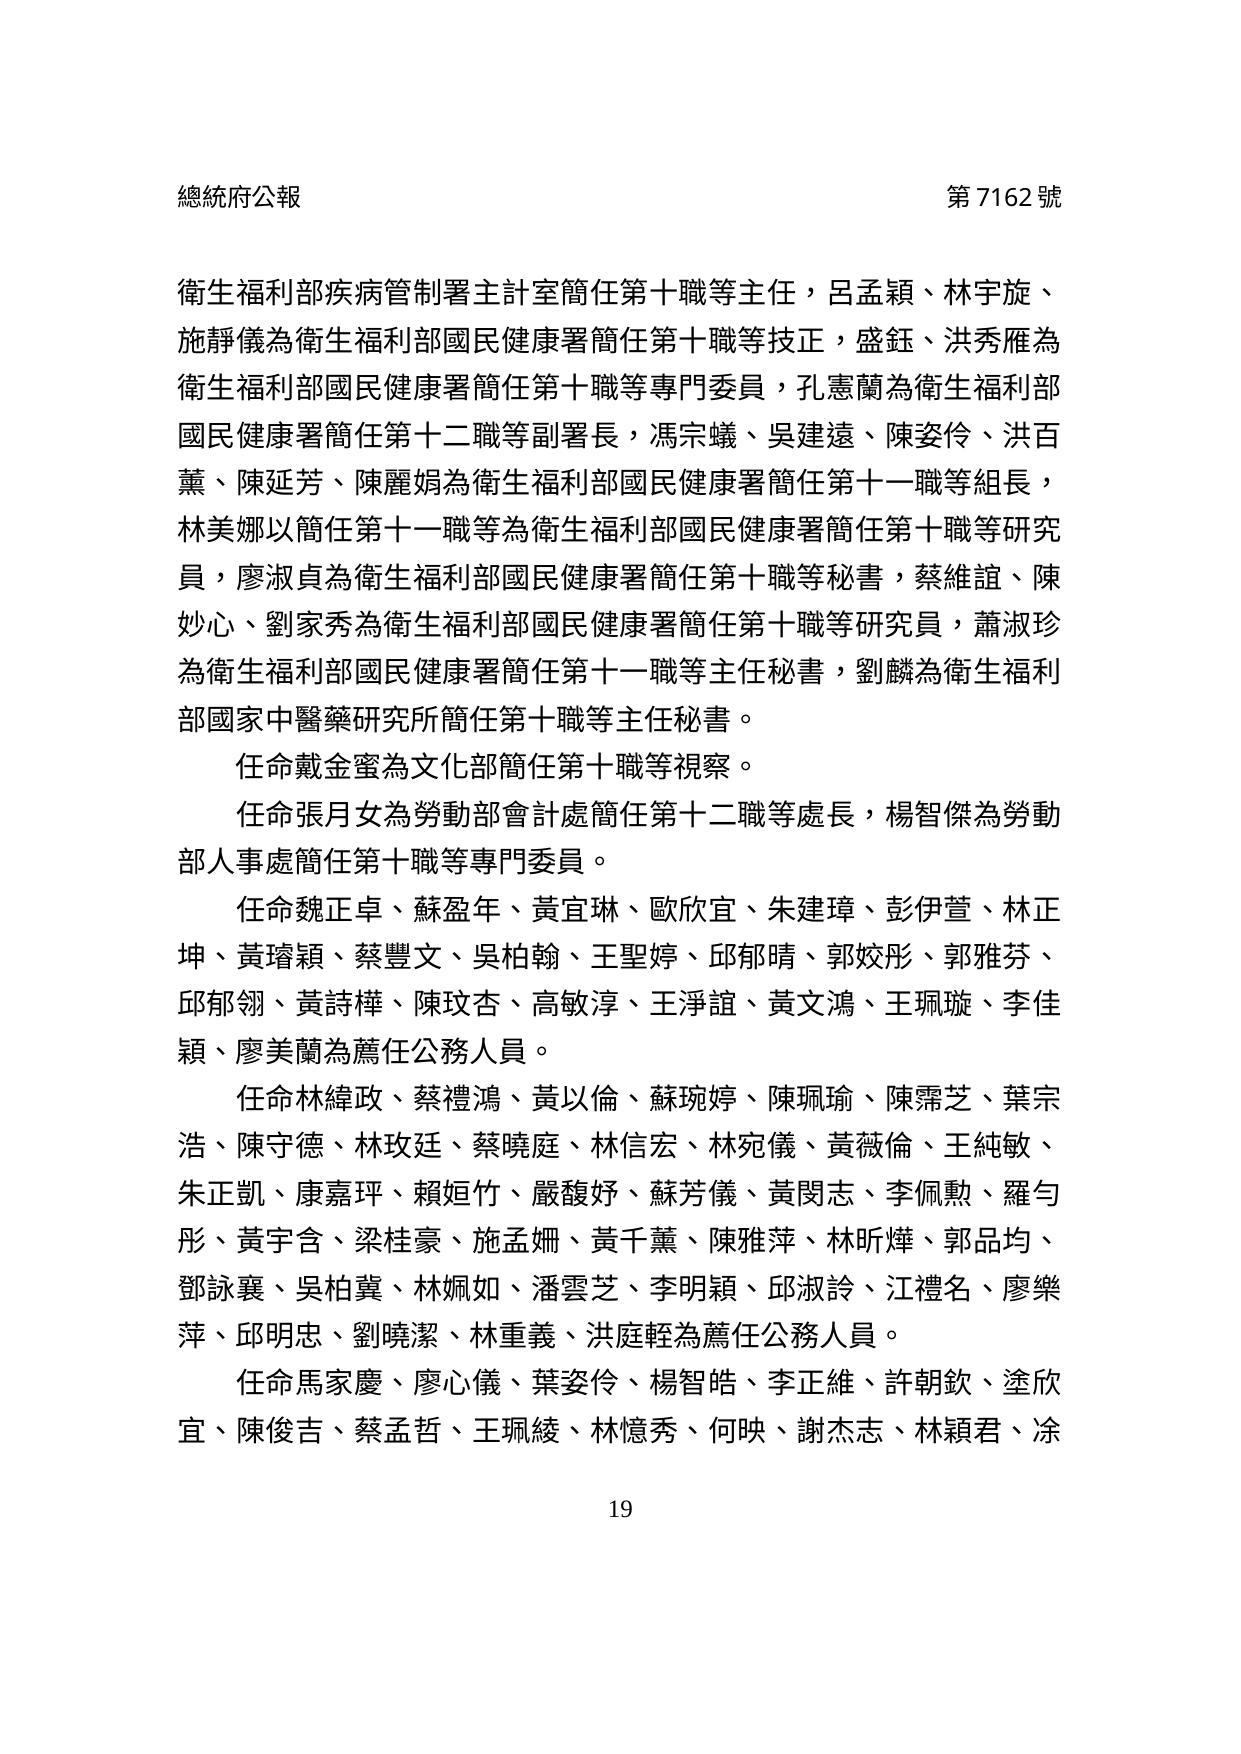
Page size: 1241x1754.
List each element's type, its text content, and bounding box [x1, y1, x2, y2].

text 任命張月女為勞動部會計處簡任第十二職等處長，楊智傑為勞動部人事處簡任第十職等專門委員。 [177, 787, 1063, 882]
text 任命林緯政、蔡禮鴻、黃以倫、蘇琬婷、陳珮瑜、陳霈芝、葉宗浩、陳守德、林玫廷、蔡曉庭、林信宏、林宛儀、黃薇倫、王純敏、朱正凱、康嘉玶、賴姮竹、嚴馥妤、蘇芳儀、黃閔志、李佩勲、羅勻彤、黃宇含、梁桂豪、施孟姍、黃千薰、陳雅萍、林昕燁、郭品均、鄧詠襄、吳柏冀、林姵如、潘雲芝、李明穎、邱淑詅、江禮名、廖樂萍、邱明忠、劉曉潔、林重義、洪庭輊為薦任公務人員。 [177, 1072, 1063, 1356]
text 衛生福利部疾病管制署主計室簡任第十職等主任，呂孟穎、林宇旋、施靜儀為衛生福利部國民健康署簡任第十職等技正，盛鈺、洪秀雁為衛生福利部國民健康署簡任第十職等專門委員，孔憲蘭為衛生福利部國民健康署簡任第十二職等副署長，馮宗蟻、吳建遠、陳姿伶、洪百薰、陳延芳、陳麗娟為衛生福利部國民健康署簡任第十一職等組長，林美娜以簡任第十一職等為衛生福利部國民健康署簡任第十職等研究員，廖淑貞為衛生福利部國民健康署簡任第十職等秘書，蔡維誼、陳妙心、劉家秀為衛生福利部國民健康署簡任第十職等研究員，蕭淑珍為衛生福利部國民健康署簡任第十一職等主任秘書，劉麟為衛生福利部國家中醫藥研究所簡任第十職等主任秘書。 [177, 266, 1063, 740]
text 任命馬家慶、廖心儀、葉姿伶、楊智皓、李正維、許朝欽、塗欣宜、陳俊吉、蔡孟哲、王珮綾、林憶秀、何映、謝杰志、林穎君、凃守禧、劉姸妙、謝一正、余品欣、顏詩樺、葉哲靜、林昱廷、張嘉惠、陳昱安、施政男、陳佩、徐偉玲、吳忠翰、林韋伶、陳建麟、吳宛諭、林耀生、張皓禹、張淑純、王齡嫻、許若絜、李佩容、鄭大洲、張嘉璇、沈毓聰、黃琬婷、陳嘉宏、林小雁、陳英如、林詩蓉為薦任公務人員。 [177, 1356, 1063, 1451]
text 任命戴金蜜為文化部簡任第十職等視察。 [177, 740, 1063, 787]
text 任命魏正卓、蘇盈年、黃宜琳、歐欣宜、朱建璋、彭伊萱、林正坤、黃璿穎、蔡豐文、吳柏翰、王聖婷、邱郁晴、郭姣彤、郭雅芬、邱郁翎、黃詩樺、陳玟杏、高敏淳、王淨誼、黃文鴻、王珮璇、李佳穎、廖美蘭為薦任公務人員。 [177, 882, 1063, 1072]
